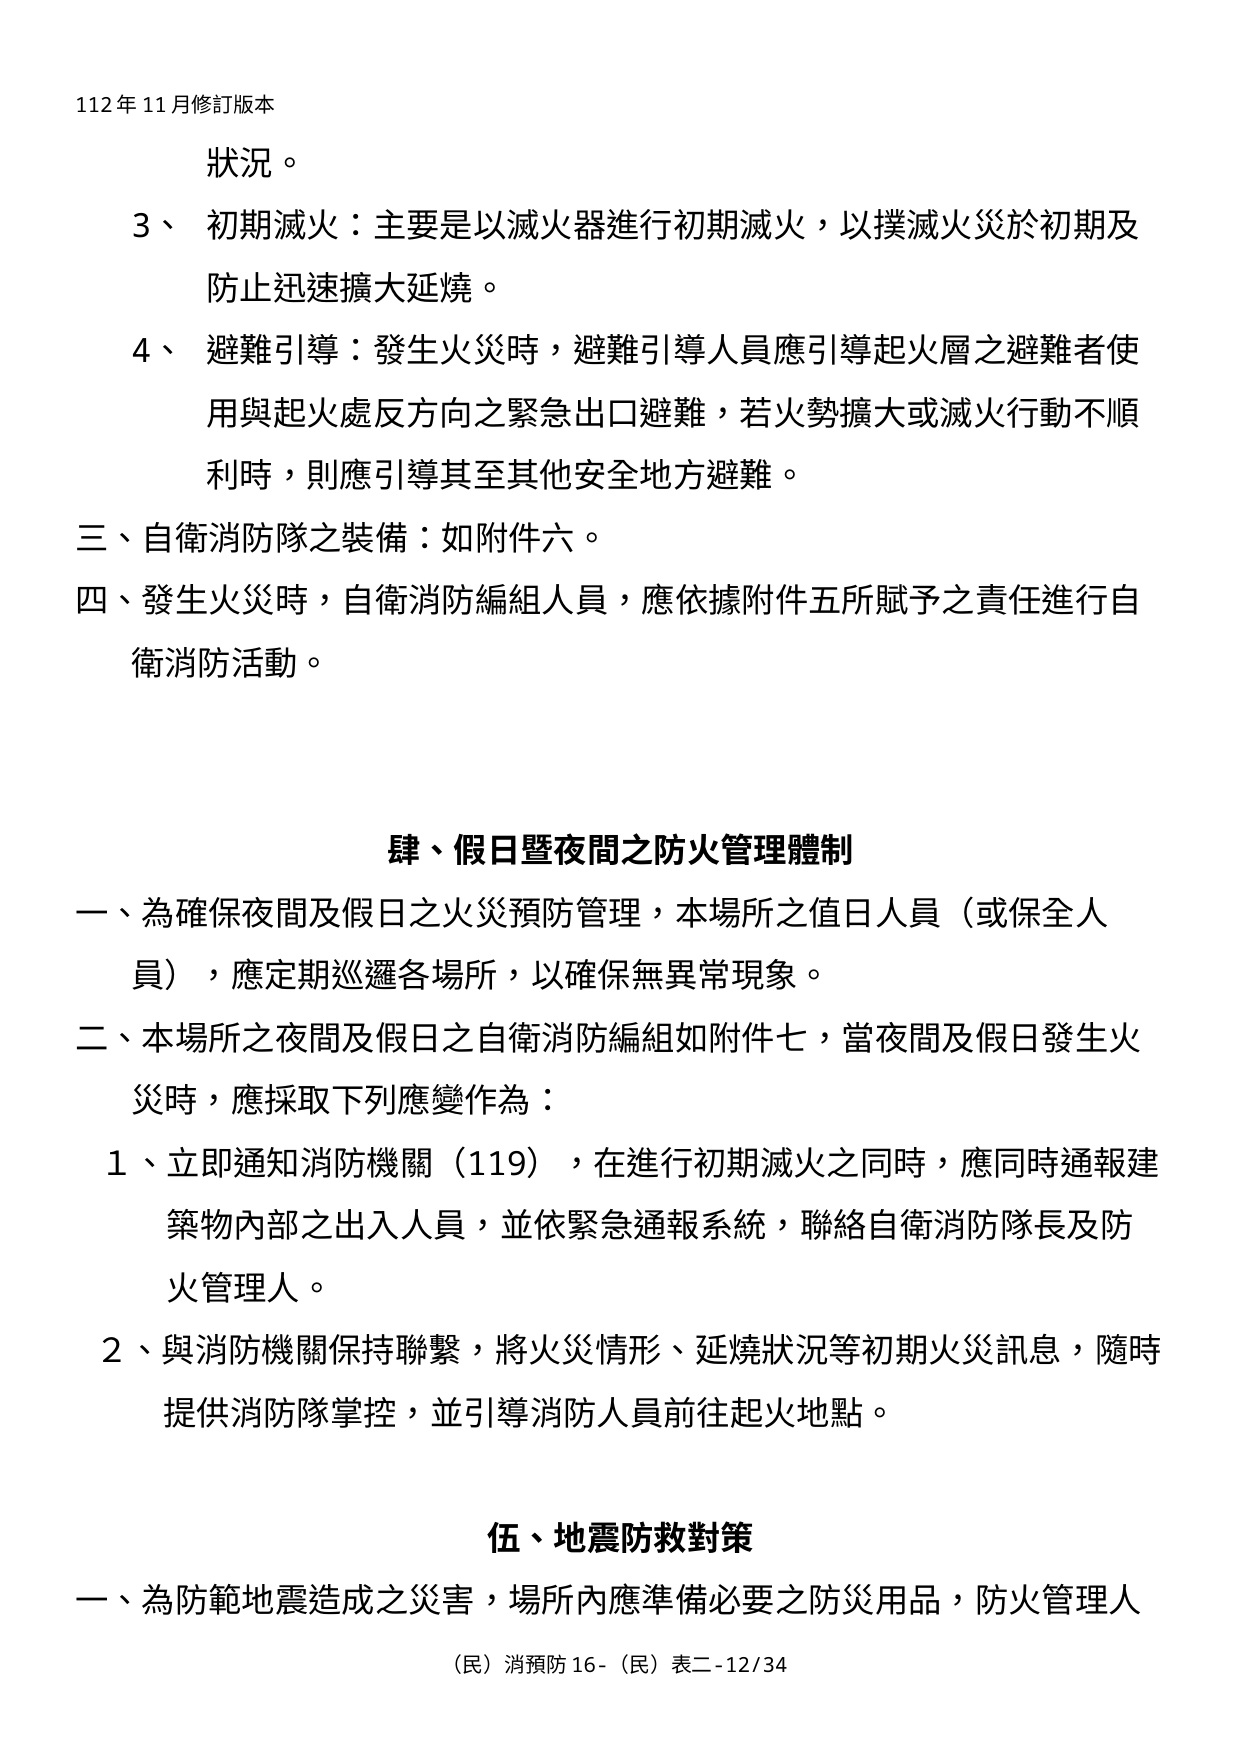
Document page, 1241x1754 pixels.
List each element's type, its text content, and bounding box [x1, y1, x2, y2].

text 一、為防範地震造成之災害，場所內應準備必要之防災用品，防火管理人 [75, 1556, 1165, 1619]
text 肆、假日暨夜間之防火管理體制 [75, 806, 1165, 869]
text ２、與消防機關保持聯繫，將火災情形、延燒狀況等初期火災訊息，隨時提供消防隊掌控，並引導消防人員前往起火地點。 [75, 1306, 1165, 1431]
list 通報連絡：通報人員應通知當地消防機關有關機構地址、名稱、目前災害狀況等對外之聯繫，同時亦應負責對內之連絡，通報結束後，應向防火管理人及自衛消防隊長告知通報情形及災害最新狀況。 [131, 119, 1165, 181]
text １、立即通知消防機關（119），在進行初期滅火之同時，應同時通報建築物內部之出入人員，並依緊急通報系統，聯絡自衛消防隊長及防火管理人。 [100, 1119, 1165, 1306]
text 四、發生火災時，自衛消防編組人員，應依據附件五所賦予之責任進行自衛消防活動。 [75, 556, 1165, 681]
text 三、自衛消防隊之裝備：如附件六。 [75, 494, 1165, 556]
list 初期滅火：主要是以滅火器進行初期滅火，以撲滅火災於初期及防止迅速擴大延燒。 [131, 181, 1165, 306]
text 一、為確保夜間及假日之火災預防管理，本場所之值日人員（或保全人員），應定期巡邏各場所，以確保無異常現象。 [75, 869, 1165, 994]
list 避難引導：發生火災時，避難引導人員應引導起火層之避難者使用與起火處反方向之緊急出口避難，若火勢擴大或滅火行動不順利時，則應引導其至其他安全地方避難。 [131, 306, 1165, 494]
text 二、本場所之夜間及假日之自衛消防編組如附件七，當夜間及假日發生火災時，應採取下列應變作為： [75, 994, 1165, 1119]
text 伍、地震防救對策 [75, 1494, 1165, 1556]
